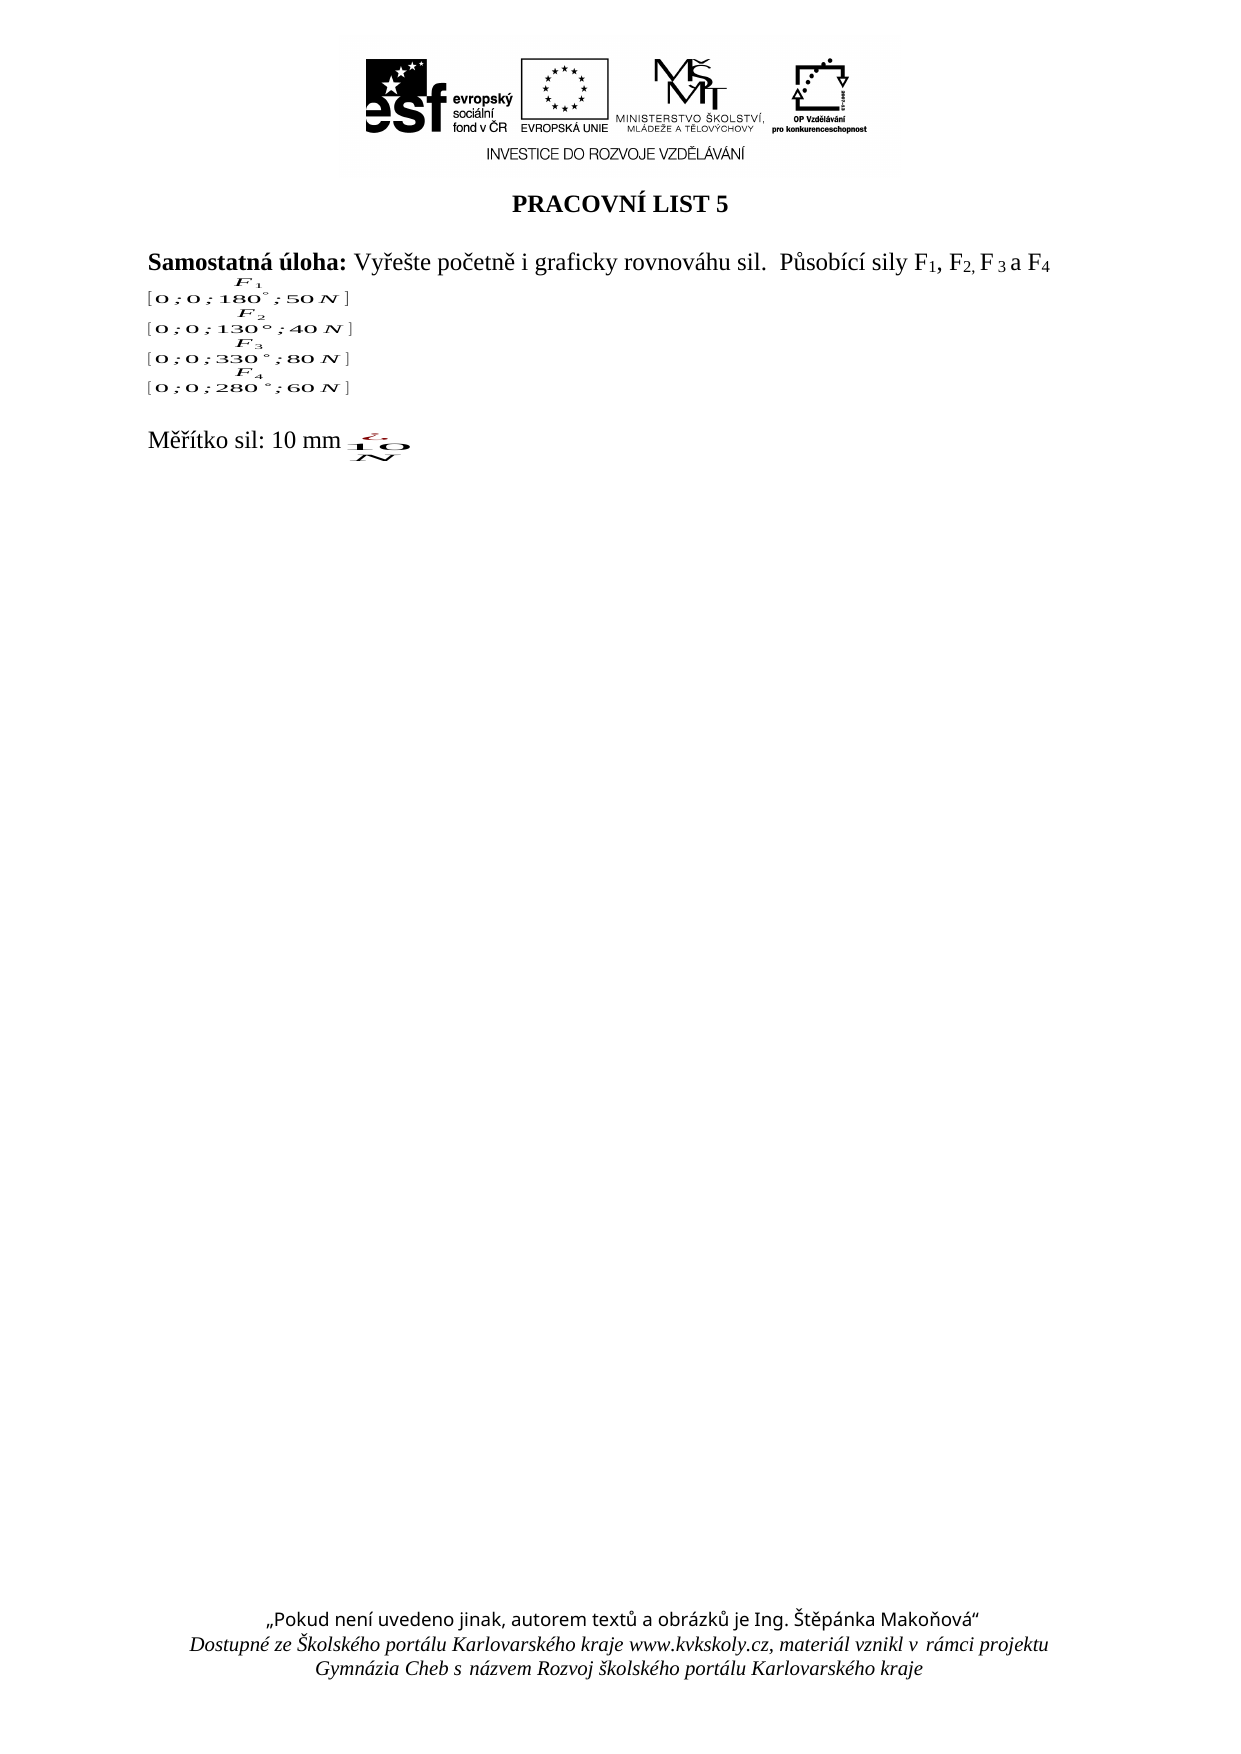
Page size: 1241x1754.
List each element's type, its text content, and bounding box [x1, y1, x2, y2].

text Samostatná úloha: Vyřešte početně i graficky rovnováhu sil. Působící sily F1, F2, F 3 a F4 [148, 247, 1093, 276]
text PRACOVNÍ LIST 5 [148, 189, 1093, 218]
text Měřítko sil: 10 mm [148, 425, 1093, 463]
